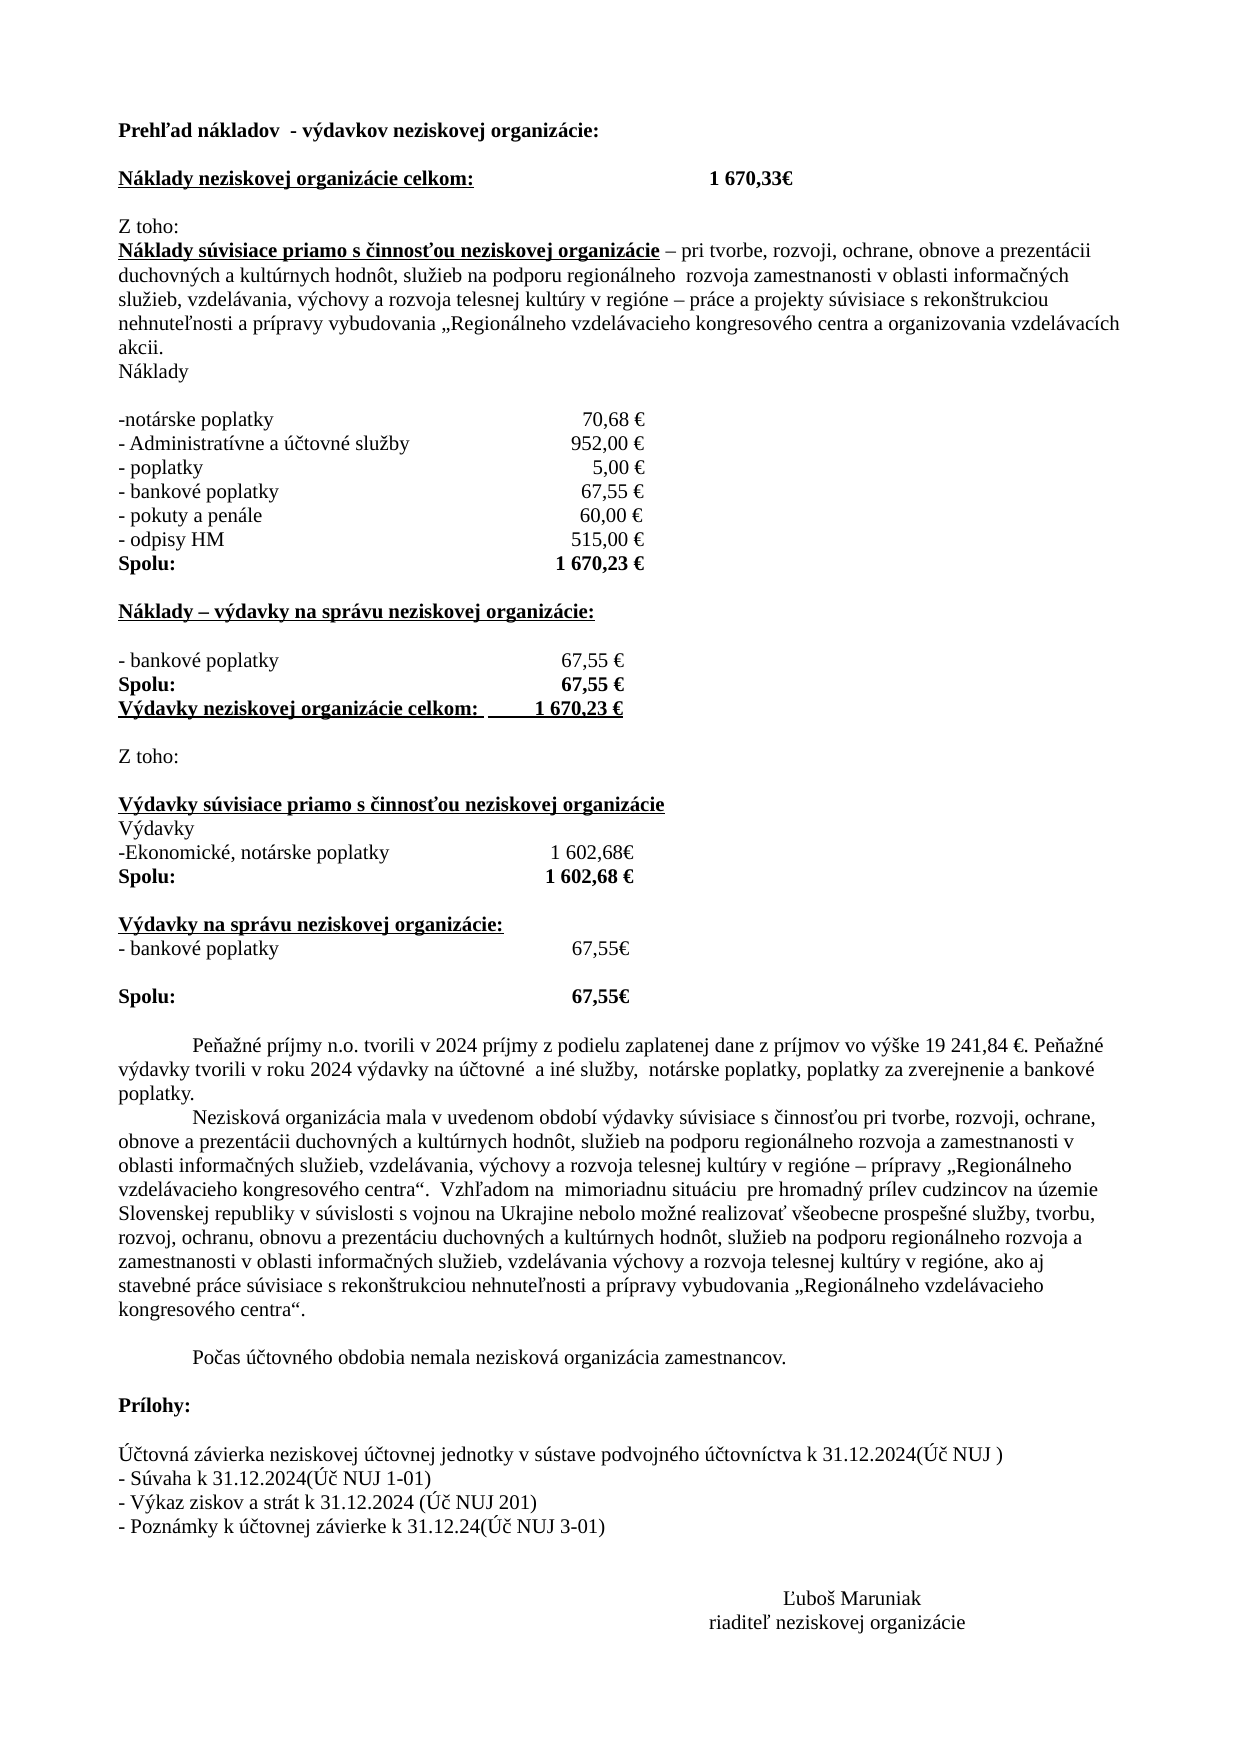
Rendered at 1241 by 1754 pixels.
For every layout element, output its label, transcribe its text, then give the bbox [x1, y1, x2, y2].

text riaditeľ neziskovej organizácie [118, 1610, 1122, 1634]
text Nezisková organizácia mala v uvedenom období výdavky súvisiace s činnosťou pri tvorbe, rozvoji, ochrane, obnove a prezentácii duchovných a kultúrnych hodnôt, služieb na podporu regionálneho rozvoja a zamestnanosti v oblasti informačných služieb, vzdelávania, výchovy a rozvoja telesnej kultúry v regióne – prípravy „Regionálneho vzdelávacieho kongresového centra“. Vzhľadom na mimoriadnu situáciu pre hromadný prílev cudzincov na územie Slovenskej republiky v súvislosti s vojnou na Ukrajine nebolo možné realizovať všeobecne prospešné služby, tvorbu, rozvoj, ochranu, obnovu a prezentáciu duchovných a kultúrnych hodnôt, služieb na podporu regionálneho rozvoja a zamestnanosti v oblasti informačných služieb, vzdelávania výchovy a rozvoja telesnej kultúry v regióne, ako aj stavebné práce súvisiace s rekonštrukciou nehnuteľnosti a prípravy vybudovania „Regionálneho vzdelávacieho kongresového centra“. [118, 1105, 1122, 1321]
text Počas účtovného obdobia nemala nezisková organizácia zamestnancov. [118, 1345, 1122, 1369]
text Náklady [118, 359, 1122, 383]
text Ľuboš Maruniak [118, 1586, 1122, 1610]
text - bankové poplatky 67,55 € [118, 479, 1122, 503]
text Výdavky súvisiace priamo s činnosťou neziskovej organizácie [118, 792, 1122, 816]
text - Administratívne a účtovné služby 952,00 € [118, 431, 1122, 455]
text -Ekonomické, notárske poplatky 1 602,68€ [118, 840, 1122, 864]
text - bankové poplatky 67,55€ [118, 936, 1122, 960]
text Náklady – výdavky na správu neziskovej organizácie: [118, 599, 1122, 623]
text Peňažné príjmy n.o. tvorili v 2024 príjmy z podielu zaplatenej dane z príjmov vo výške 19 241,84 €. Peňažné výdavky tvorili v roku 2024 výdavky na účtovné a iné služby, notárske poplatky, poplatky za zverejnenie a bankové poplatky. [118, 1032, 1122, 1105]
text Účtovná závierka neziskovej účtovnej jednotky v sústave podvojného účtovníctva k 31.12.2024(Úč NUJ ) [118, 1442, 1122, 1466]
text Prílohy: [118, 1393, 1122, 1417]
text Náklady súvisiace priamo s činnosťou neziskovej organizácie – pri tvorbe, rozvoji, ochrane, obnove a prezentácii duchovných a kultúrnych hodnôt, služieb na podporu regionálneho rozvoja zamestnanosti v oblasti informačných služieb, vzdelávania, výchovy a rozvoja telesnej kultúry v regióne – práce a projekty súvisiace s rekonštrukciou nehnuteľnosti a prípravy vybudovania „Regionálneho vzdelávacieho kongresového centra a organizovania vzdelávacích akcii. [118, 238, 1122, 359]
text - bankové poplatky 67,55 € [118, 647, 1122, 672]
text Spolu: 1 602,68 € [118, 864, 1122, 888]
text Z toho: [118, 744, 1122, 768]
text - Poznámky k účtovnej závierke k 31.12.24(Úč NUJ 3-01) [118, 1514, 1122, 1538]
text Spolu: 67,55 € [118, 672, 1122, 696]
text - pokuty a penále 60,00 € [118, 503, 1122, 527]
text Prehľad nákladov - výdavkov neziskovej organizácie: [118, 118, 1122, 142]
text -notárske poplatky 70,68 € [118, 407, 1122, 431]
text Spolu: 67,55€ [118, 984, 1122, 1008]
text - Výkaz ziskov a strát k 31.12.2024 (Úč NUJ 201) [118, 1490, 1122, 1514]
text Spolu: 1 670,23 € [118, 551, 1122, 575]
text - odpisy HM 515,00 € [118, 527, 1122, 551]
text Výdavky na správu neziskovej organizácie: [118, 912, 1122, 936]
text - poplatky 5,00 € [118, 455, 1122, 479]
text Náklady neziskovej organizácie celkom: 1 670,33€ [118, 166, 1122, 190]
text Výdavky [118, 816, 1122, 840]
text Z toho: [118, 214, 1122, 238]
text Výdavky neziskovej organizácie celkom: 1 670,23 € [118, 696, 1122, 720]
text - Súvaha k 31.12.2024(Úč NUJ 1-01) [118, 1466, 1122, 1490]
